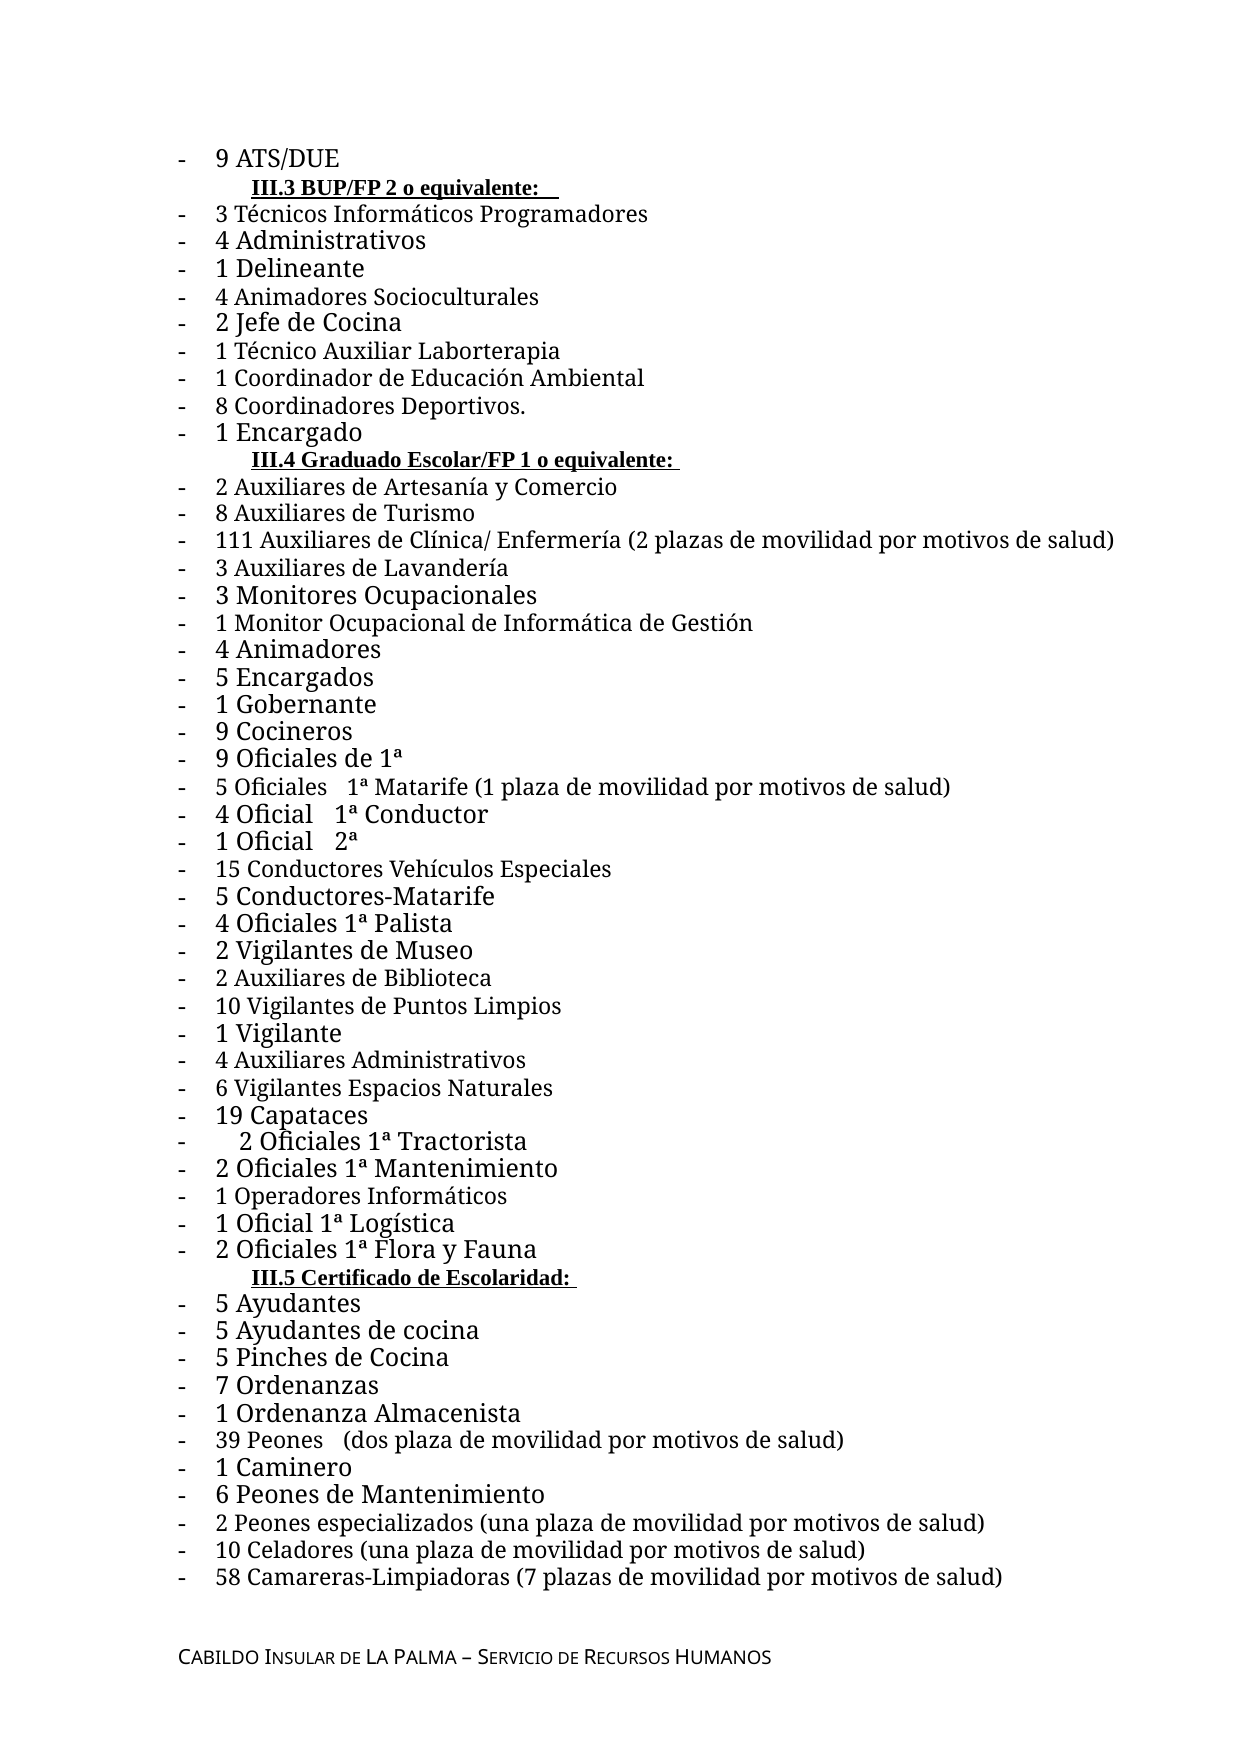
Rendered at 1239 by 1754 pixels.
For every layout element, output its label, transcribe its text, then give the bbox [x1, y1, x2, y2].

text - 4 Oficial 1ª Conductor [178, 801, 1225, 829]
text - 10 Vigilantes de Puntos Limpios [178, 992, 1225, 1020]
text - 5 Conductores-Matarife [178, 883, 1225, 911]
text - 1 Delineante [178, 255, 1225, 283]
text III.4 Graduado Escolar/FP 1 o equivalente: [251, 446, 1225, 473]
text - 1 Operadores Informáticos [178, 1182, 1225, 1210]
text - 2 Jefe de Cocina [178, 311, 1225, 337]
text - 9 Oficiales de 1ª [178, 746, 1225, 773]
text - 6 Vigilantes Espacios Naturales [178, 1074, 1225, 1102]
text - 5 Ayudantes de cocina [178, 1318, 1225, 1344]
text - 5 Encargados [178, 664, 1225, 692]
text - 4 Animadores Socioculturales [178, 283, 1225, 311]
text - 1 Caminero [178, 1454, 1225, 1482]
text - 15 Conductores Vehículos Especiales [178, 855, 1225, 883]
text - 3 Auxiliares de Lavandería [178, 554, 1225, 582]
text - 1 Gobernante [178, 692, 1225, 719]
text - 1 Oficial 2ª [178, 829, 1225, 855]
text - 3 Técnicos Informáticos Programadores [178, 201, 1225, 227]
text - 1 Coordinador de Educación Ambiental [178, 365, 1225, 392]
text - 9 Cocineros [178, 719, 1225, 746]
text - 1 Ordenanza Almacenista [178, 1400, 1225, 1428]
text - 4 Administrativos [178, 227, 1225, 255]
text - 58 Camareras-Limpiadoras (7 plazas de movilidad por motivos de salud) [178, 1563, 1225, 1591]
text - 2 Oficiales 1ª Mantenimiento [178, 1156, 1225, 1182]
text - 9 ATS/DUE [178, 136, 1225, 175]
text III.3 BUP/FP 2 o equivalente: [251, 175, 1225, 201]
text - 1 Encargado [178, 420, 1225, 446]
text - 4 Oficiales 1ª Palista [178, 911, 1225, 938]
text - 5 Oficiales 1ª Matarife (1 plaza de movilidad por motivos de salud) [178, 773, 1225, 801]
text - 2 Oficiales 1ª Tractorista [178, 1130, 1225, 1156]
text - 10 Celadores (una plaza de movilidad por motivos de salud) [178, 1537, 1225, 1563]
text - 19 Capataces [178, 1102, 1225, 1130]
text III.5 Certificado de Escolaridad: [251, 1264, 1225, 1291]
text - 2 Vigilantes de Museo [178, 938, 1225, 965]
text - 2 Auxiliares de Biblioteca [178, 965, 1225, 992]
text - 39 Peones (dos plaza de movilidad por motivos de salud) [178, 1428, 1225, 1454]
text - 7 Ordenanzas [178, 1372, 1225, 1400]
text - 2 Peones especializados (una plaza de movilidad por motivos de salud) [178, 1509, 1225, 1537]
text - 4 Auxiliares Administrativos [178, 1048, 1225, 1074]
text - 1 Técnico Auxiliar Laborterapia [178, 337, 1225, 365]
text - 1 Monitor Ocupacional de Informática de Gestión [178, 610, 1225, 636]
text - 4 Animadores [178, 636, 1225, 664]
text - 1 Oficial 1ª Logística [178, 1210, 1225, 1238]
text - 1 Vigilante [178, 1020, 1225, 1048]
text - 5 Ayudantes [178, 1291, 1225, 1318]
text - 111 Auxiliares de Clínica/ Enfermería (2 plazas de movilidad por motivos de salud) [178, 527, 1225, 554]
text - 3 Monitores Ocupacionales [178, 582, 1225, 610]
text - 2 Oficiales 1ª Flora y Fauna [178, 1238, 1225, 1264]
text - 8 Coordinadores Deportivos. [178, 392, 1225, 420]
text - 5 Pinches de Cocina [178, 1344, 1225, 1372]
text CABILDO INSULAR DE LA PALMA – SERVICIO DE RECURSOS HUMANOS [178, 1636, 1225, 1672]
text - 8 Auxiliares de Turismo [178, 501, 1225, 527]
text - 2 Auxiliares de Artesanía y Comercio [178, 473, 1225, 501]
text - 6 Peones de Mantenimiento [178, 1482, 1225, 1509]
